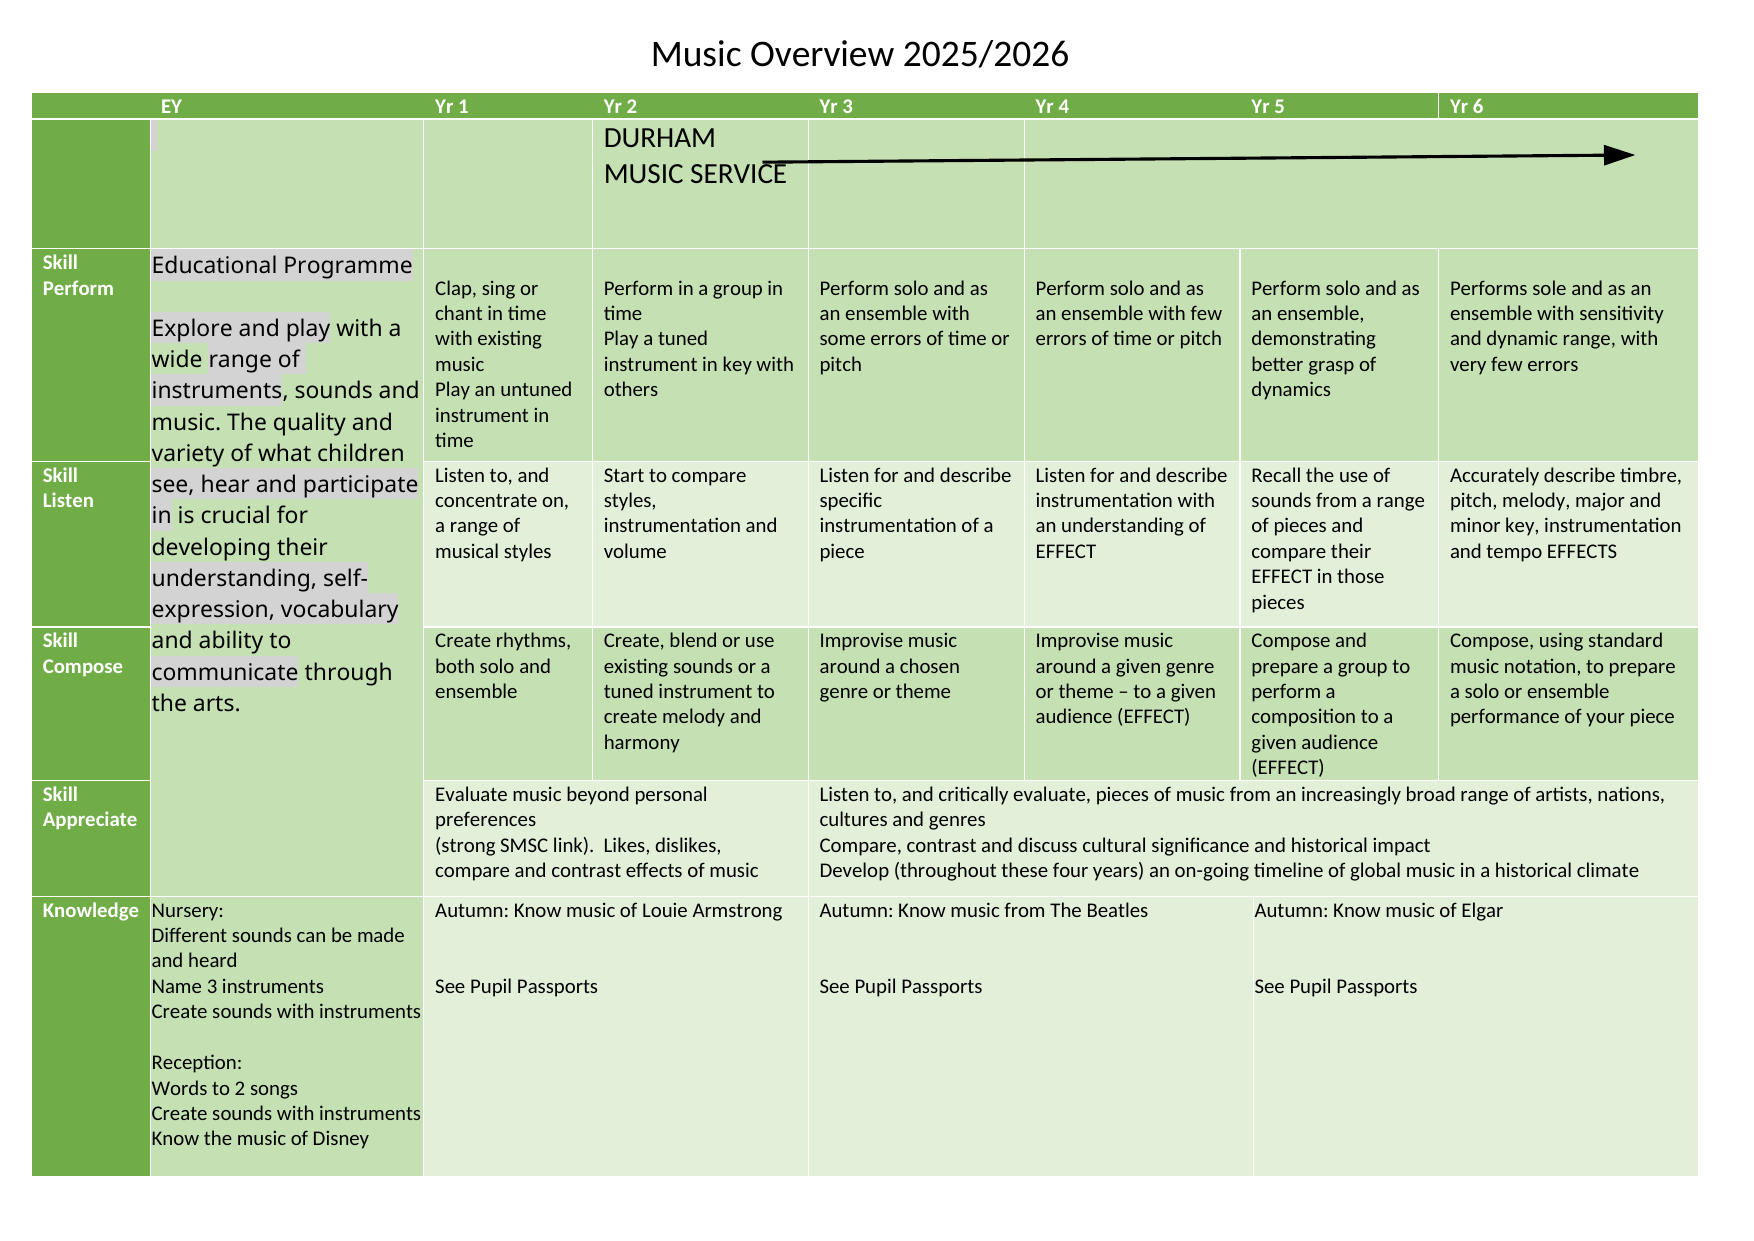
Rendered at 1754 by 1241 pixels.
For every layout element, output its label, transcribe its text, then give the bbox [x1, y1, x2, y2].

table_cell Listen to, and critically evaluate, pieces of music from an increasingly broad range of artists, nations, cultures and genres Compare, contrast and discuss cultural significance and historical impact Develop (throughout these four years) an on-going timeline of global music in a historical climate [809, 781, 1698, 896]
table_cell Autumn: Know music of Elgar See Pupil Passports [1254, 897, 1698, 1176]
table_cell Performs sole and as an ensemble with sensitivity and dynamic range, with very few errors [1439, 249, 1698, 461]
table_cell Evaluate music beyond personal preferences (strong SMSC link). Likes, dislikes, compare and contrast effects of music [424, 781, 808, 896]
table_cell Listen to, and concentrate on, a range of musical styles [424, 462, 592, 626]
table_cell Educational Programme Explore and play with a wide range of instruments, sounds and music. The quality and variety of what children see, hear and participate in is crucial for developing their understanding, self-expression, vocabulary and ability to communicate through the arts. [151, 249, 423, 896]
table_cell DURHAM MUSIC SERVICE [593, 120, 808, 248]
table_cell [809, 162, 1024, 248]
text Music Overview 2025/2026 [150, 29, 1604, 75]
table_cell Autumn: Know music from The Beatles See Pupil Passports [809, 897, 1253, 1176]
table_header Yr 4 [1024, 93, 1240, 118]
table_cell Perform solo and as an ensemble with some errors of time or pitch [809, 249, 1024, 461]
table_cell Perform solo and as an ensemble with few errors of time or pitch [1025, 249, 1239, 461]
table_cell Skill Listen [32, 462, 150, 626]
table_header [32, 93, 150, 118]
table_header Yr 3 [808, 93, 1024, 118]
table_cell [32, 120, 150, 248]
table_cell Create, blend or use existing sounds or a tuned instrument to create melody and harmony [593, 628, 808, 780]
table_cell Listen for and describe instrumentation with an understanding of EFFECT [1025, 462, 1239, 626]
table_cell Autumn: Know music of Louie Armstrong See Pupil Passports [424, 897, 808, 1176]
table_header Yr 1 [424, 93, 592, 118]
table_cell Accurately describe timbre, pitch, melody, major and minor key, instrumentation and tempo EFFECTS [1439, 462, 1698, 626]
table_cell [809, 120, 1024, 160]
table_cell Improvise music around a given genre or theme – to a given audience (EFFECT) [1025, 628, 1239, 780]
table_cell Start to compare styles, instrumentation and volume [593, 462, 808, 626]
table_cell Perform solo and as an ensemble, demonstrating better grasp of dynamics [1241, 249, 1438, 461]
table_cell Recall the use of sounds from a range of pieces and compare their EFFECT in those pieces [1241, 462, 1438, 626]
table_cell [1025, 120, 1698, 248]
table_cell Create rhythms, both solo and ensemble [424, 628, 592, 780]
table_header EY [150, 93, 424, 118]
table_cell Skill Perform [32, 249, 150, 461]
table_cell Knowledge [32, 897, 150, 1176]
table_cell [151, 120, 423, 248]
table_header Yr 5 [1240, 93, 1438, 118]
table_cell Perform in a group in time Play a tuned instrument in key with others [593, 249, 808, 461]
table_cell Skill Compose [32, 628, 150, 780]
table_cell [424, 120, 592, 248]
table_header Yr 6 [1439, 93, 1698, 118]
table_cell Nursery: Different sounds can be made and heard Name 3 instruments Create sounds with instruments Reception: Words to 2 songs Create sounds with instruments Know the music of Disney [151, 897, 423, 1176]
table_cell Skill Appreciate [32, 781, 150, 896]
table_header Yr 2 [592, 93, 808, 118]
table_cell Improvise music around a chosen genre or theme [809, 628, 1024, 780]
table_cell Clap, sing or chant in time with existing music Play an untuned instrument in time [424, 249, 592, 461]
table_cell Compose and prepare a group to perform a composition to a given audience (EFFECT) [1241, 628, 1438, 780]
table_cell Listen for and describe specific instrumentation of a piece [809, 462, 1024, 626]
table_cell Compose, using standard music notation, to prepare a solo or ensemble performance of your piece [1439, 628, 1698, 780]
